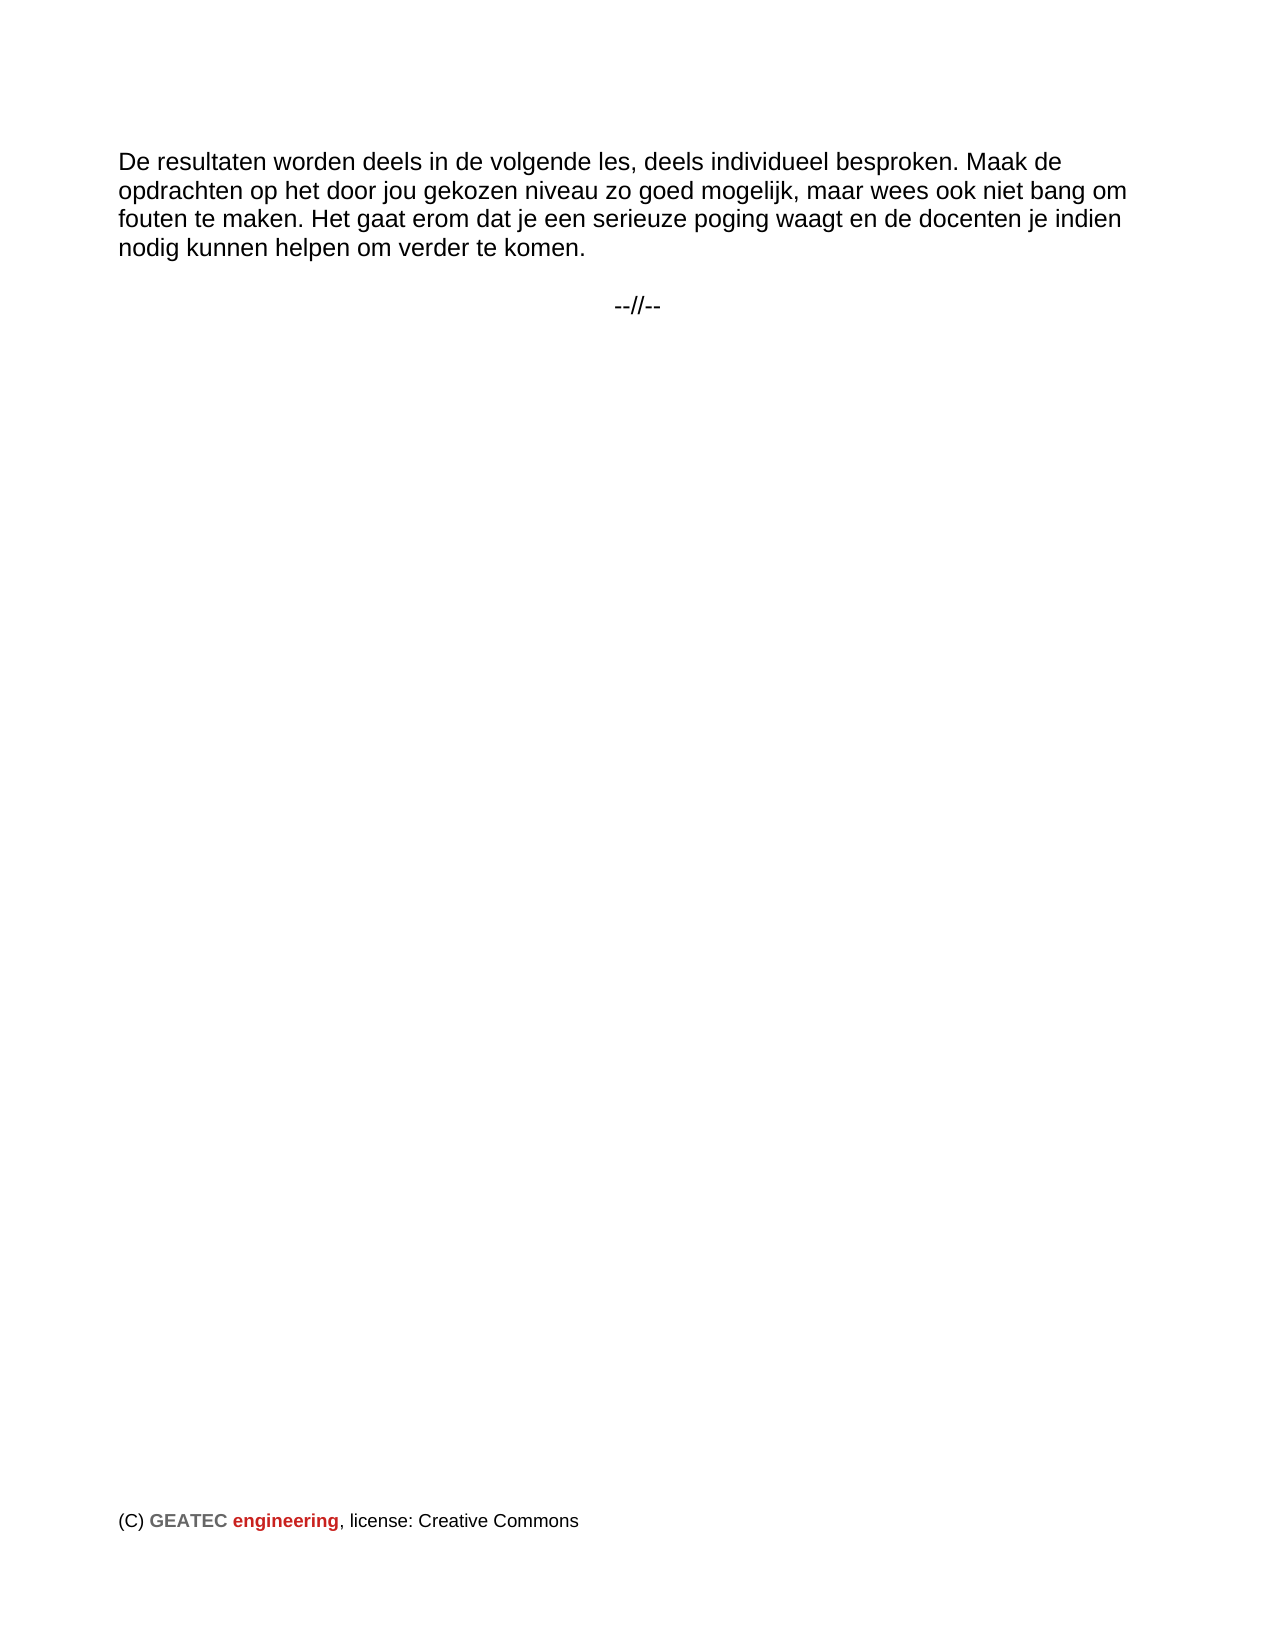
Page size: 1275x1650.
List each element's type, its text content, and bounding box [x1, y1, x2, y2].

text --//-- [118, 291, 1157, 319]
text De resultaten worden deels in de volgende les, deels individueel besproken. Maak de opdrachten op het door jou gekozen niveau zo goed mogelijk, maar wees ook niet bang om fouten te maken. Het gaat erom dat je een serieuze poging waagt en de docenten je indien nodig kunnen helpen om verder te komen. [118, 118, 1157, 262]
